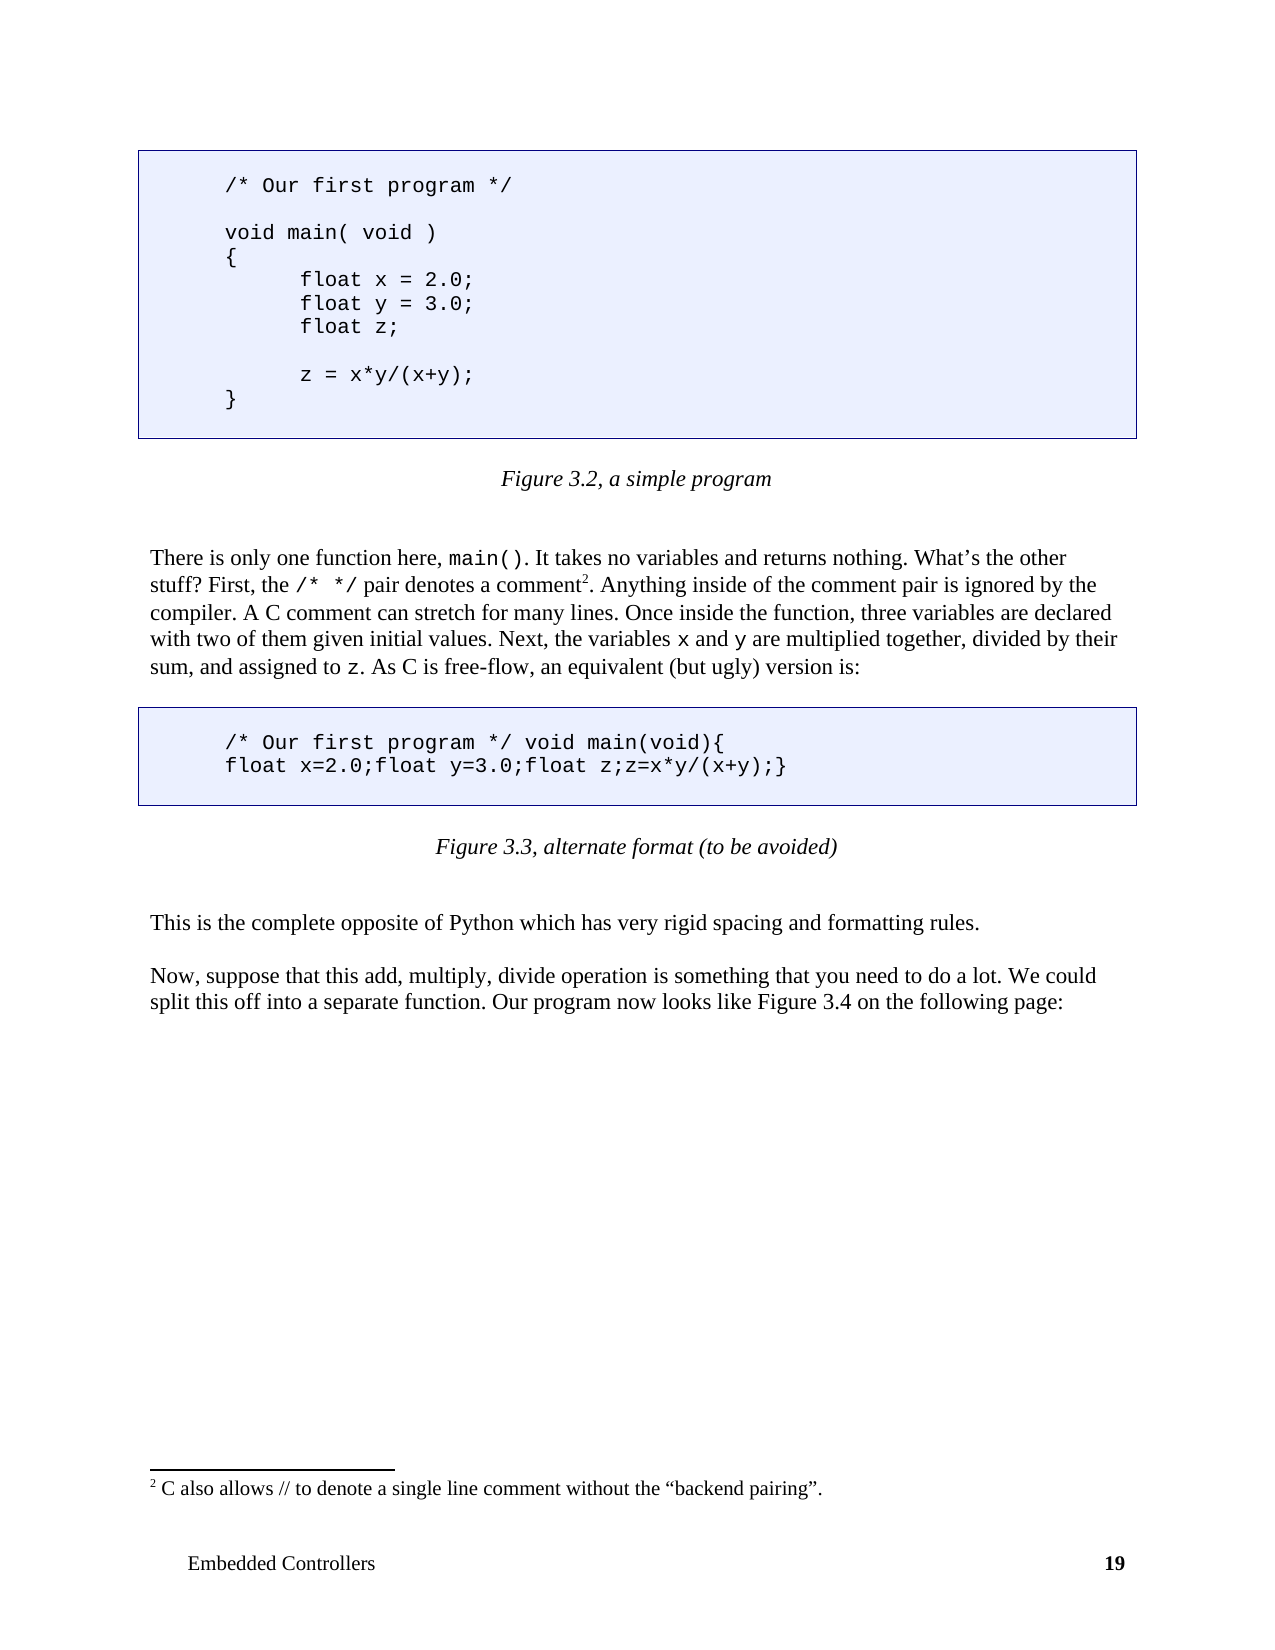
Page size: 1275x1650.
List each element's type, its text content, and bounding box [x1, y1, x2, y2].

text C also allows // to denote a single line comment without the “backend pairing”. [150, 1476, 1125, 1500]
text This is the complete opposite of Python which has very rigid spacing and formatting rules. [150, 909, 1125, 936]
table_header /* Our first program */ void main(void){ float x=2.0;float y=3.0;float z;z=x*y/(x+y);} [139, 708, 1136, 805]
text Figure 3.2, a simple program [150, 465, 1125, 491]
text Now, suppose that this add, multiply, divide operation is something that you need to do a lot. We could split this off into a separate function. Our program now looks like Figure 3.4 on the following page: [150, 962, 1125, 1014]
text Figure 3.3, alternate format (to be avoided) [150, 833, 1125, 859]
table_header /* Our first program */ void main( void ) { float x = 2.0; float y = 3.0; float z; z = x*y/(x+y); } [139, 151, 1136, 437]
text There is only one function here, main(). It takes no variables and returns nothing. What’s the other stuff? First, the /* */ pair denotes a comment. Anything inside of the comment pair is ignored by the compiler. A C comment can stretch for many lines. Once inside the function, three variables are declared with two of them given initial values. Next, the variables x and y are multiplied together, divided by their sum, and assigned to z. As C is free-flow, an equivalent (but ugly) version is: [150, 544, 1125, 681]
